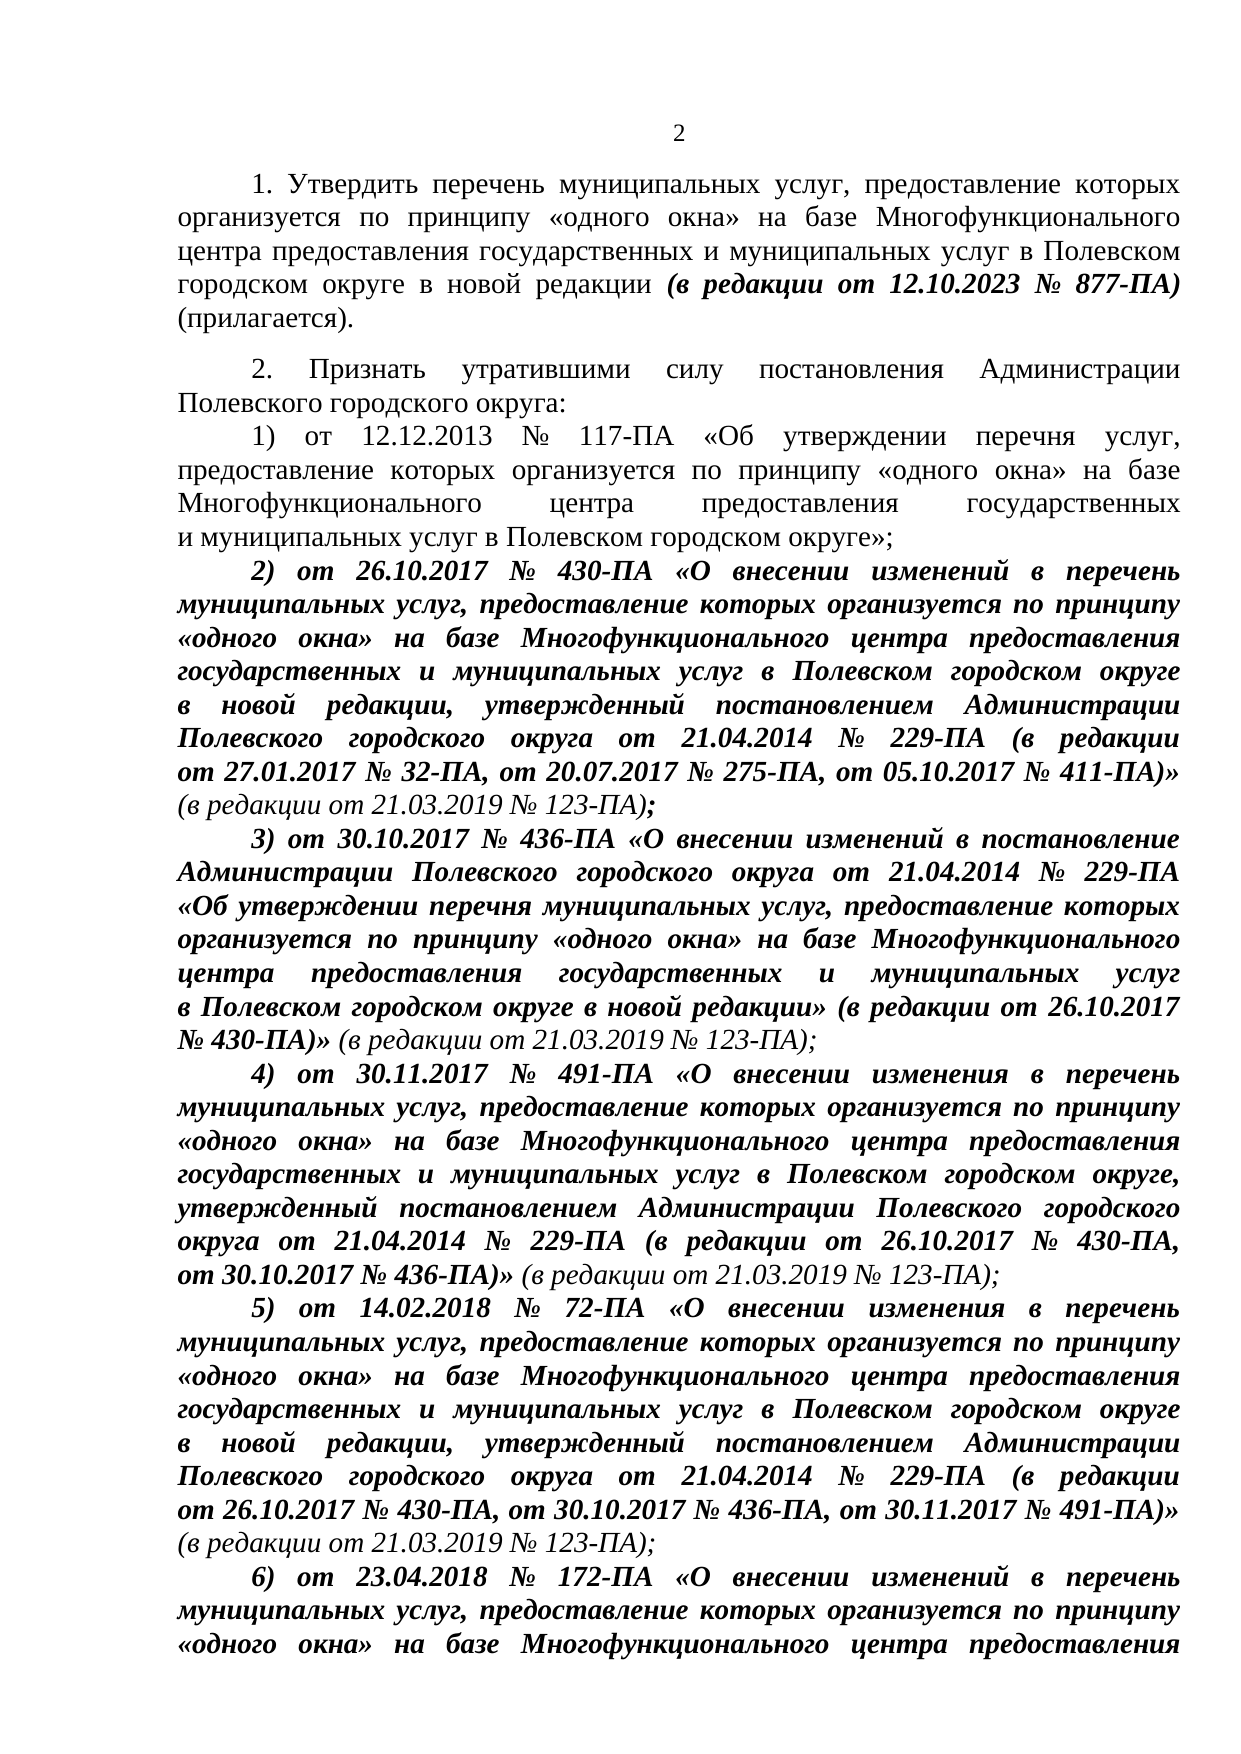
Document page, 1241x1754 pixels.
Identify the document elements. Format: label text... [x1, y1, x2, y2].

text 5) от 14.02.2018 № 72-ПА «О внесении изменения в перечень муниципальных услуг, предоставление которых организуется по принципу «одного окна» на базе Многофункционального центра предоставления государственных и муниципальных услуг в Полевском городском округе в новой редакции, утвержденный постановлением Администрации Полевского городского округа от 21.04.2014 № 229-ПА (в редакции от 26.10.2017 № 430-ПА, от 30.10.2017 № 436-ПА, от 30.11.2017 № 491-ПА)» (в редакции от 21.03.2019 № 123-ПА); [177, 1291, 1181, 1559]
text 6) от 23.04.2018 № 172-ПА «О внесении изменений в перечень муниципальных услуг, предоставление которых организуется по принципу «одного окна» на базе Многофункционального центра предоставления [177, 1559, 1181, 1659]
text 2. Признать утратившими силу постановления Администрации Полевского городского округа: [177, 351, 1181, 418]
text 1. Утвердить перечень муниципальных услуг, предоставление которых организуется по принципу «одного окна» на базе Многофункционального центра предоставления государственных и муниципальных услуг в Полевском городском округе в новой редакции (в редакции от 12.10.2023 № 877-ПА) (прилагается). [177, 166, 1181, 334]
text 2) от 26.10.2017 № 430-ПА «О внесении изменений в перечень муниципальных услуг, предоставление которых организуется по принципу «одного окна» на базе Многофункционального центра предоставления государственных и муниципальных услуг в Полевском городском округе в новой редакции, утвержденный постановлением Администрации Полевского городского округа от 21.04.2014 № 229-ПА (в редакции от 27.01.2017 № 32-ПА, от 20.07.2017 № 275-ПА, от 05.10.2017 № 411-ПА)» (в редакции от 21.03.2019 № 123-ПА); [177, 553, 1181, 821]
text 4) от 30.11.2017 № 491-ПА «О внесении изменения в перечень муниципальных услуг, предоставление которых организуется по принципу «одного окна» на базе Многофункционального центра предоставления государственных и муниципальных услуг в Полевском городском округе, утвержденный постановлением Администрации Полевского городского округа от 21.04.2014 № 229-ПА (в редакции от 26.10.2017 № 430-ПА, от 30.10.2017 № 436-ПА)» (в редакции от 21.03.2019 № 123-ПА); [177, 1056, 1181, 1291]
text 1) от 12.12.2013 № 117-ПА «Об утверждении перечня услуг, предоставление которых организуется по принципу «одного окна» на базе Многофункционального центра предоставления государственных и муниципальных услуг в Полевском городском округе»; [177, 418, 1181, 553]
text 3) от 30.10.2017 № 436-ПА «О внесении изменений в постановление Администрации Полевского городского округа от 21.04.2014 № 229-ПА «Об утверждении перечня муниципальных услуг, предоставление которых организуется по принципу «одного окна» на базе Многофункционального центра предоставления государственных и муниципальных услуг в Полевском городском округе в новой редакции» (в редакции от 26.10.2017 № 430-ПА)» (в редакции от 21.03.2019 № 123-ПА); [177, 821, 1181, 1056]
